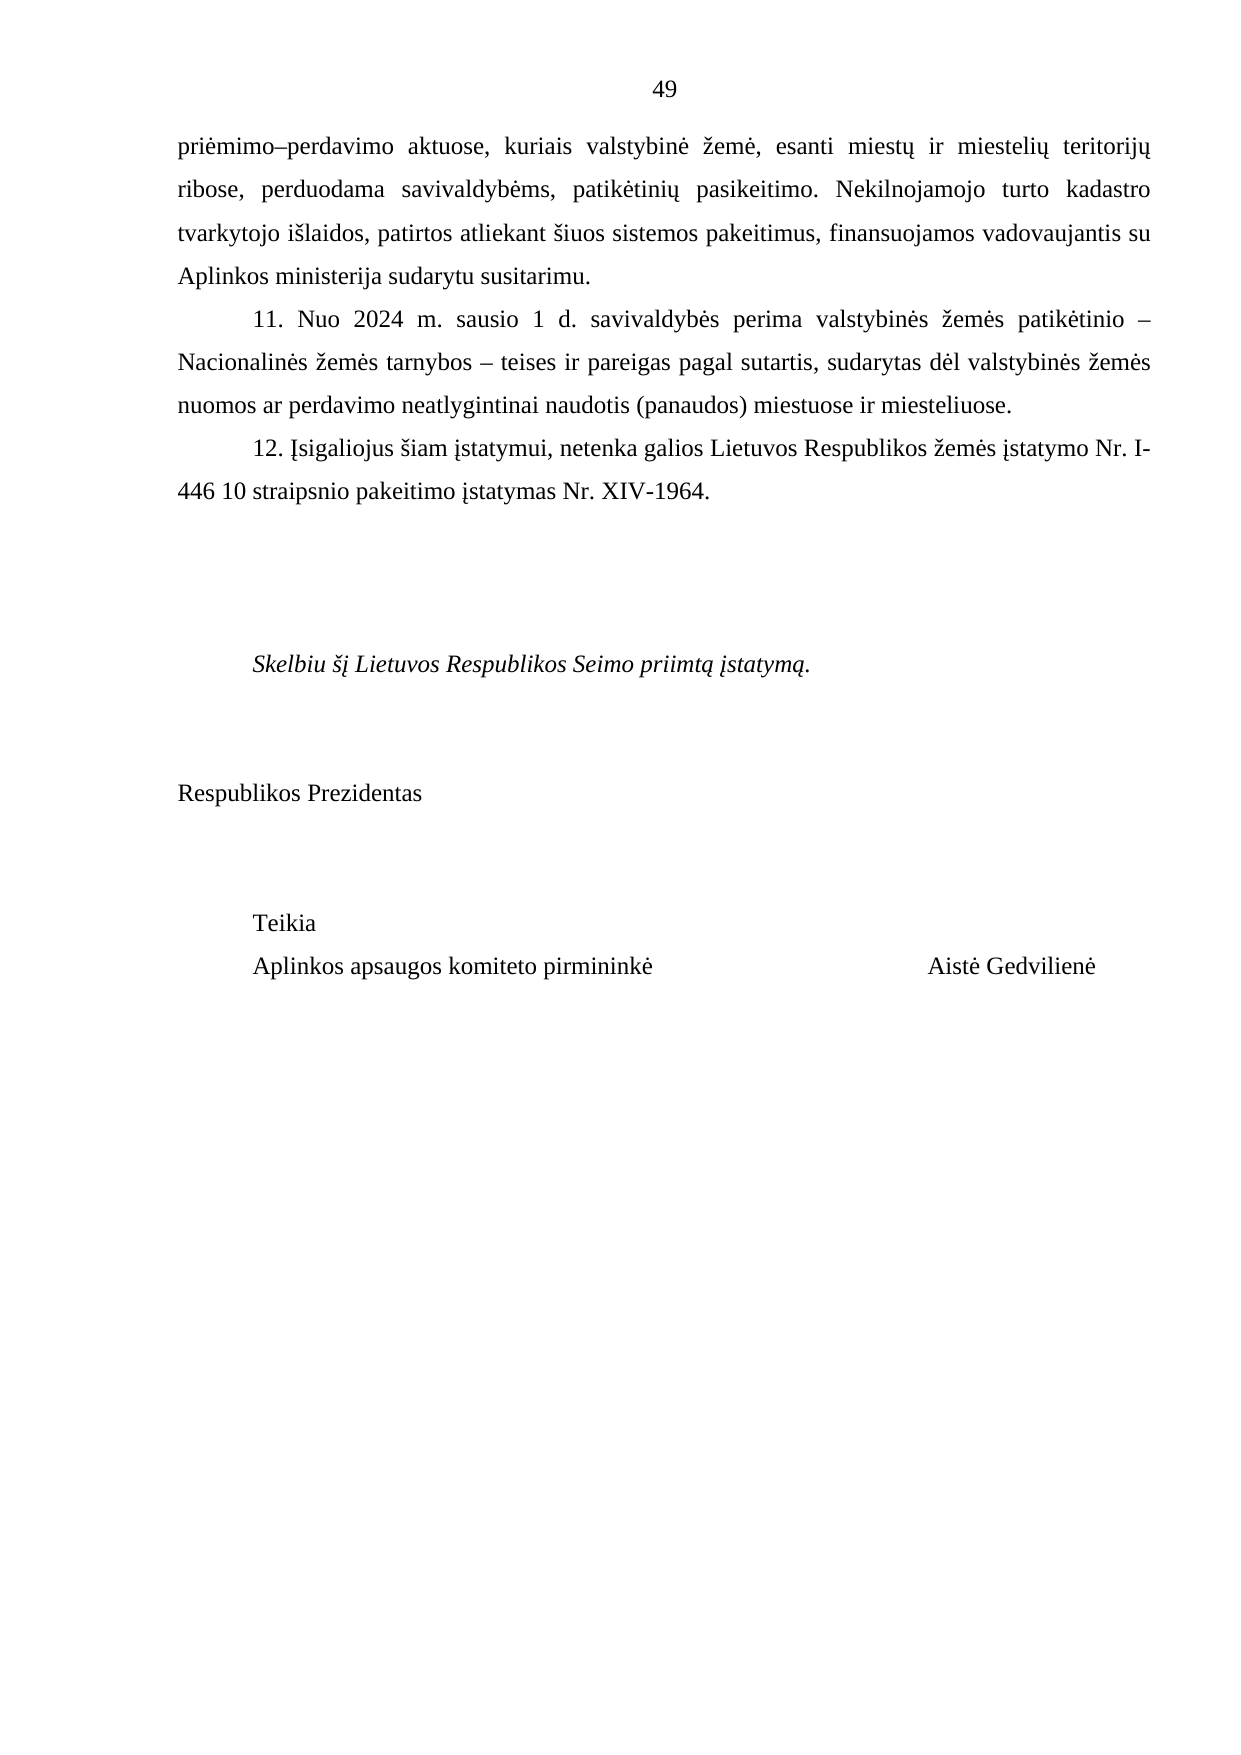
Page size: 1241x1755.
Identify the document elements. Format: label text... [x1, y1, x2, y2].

text Teikia [177, 908, 1152, 936]
text priėmimo–perdavimo aktuose, kuriais valstybinė žemė, esanti miestų ir miestelių teritorijų ribose, perduodama savivaldybėms, patikėtinių pasikeitimo. Nekilnojamojo turto kadastro tvarkytojo išlaidos, patirtos atliekant šiuos sistemos pakeitimus, finansuojamos vadovaujantis su Aplinkos ministerija sudarytu susitarimu. [177, 131, 1152, 289]
subtitle Skelbiu šį Lietuvos Respublikos Seimo priimtą įstatymą. [177, 649, 1152, 678]
text 12. Įsigaliojus šiam įstatymui, netenka galios Lietuvos Respublikos žemės įstatymo Nr. I-446 10 straipsnio pakeitimo įstatymas Nr. XIV-1964. [177, 433, 1152, 505]
text Aplinkos apsaugos komiteto pirmininkė Aistė Gedvilienė [177, 951, 1152, 979]
text 11. Nuo 2024 m. sausio 1 d. savivaldybės perima valstybinės žemės patikėtinio – Nacionalinės žemės tarnybos – teises ir pareigas pagal sutartis, sudarytas dėl valstybinės žemės nuomos ar perdavimo neatlygintinai naudotis (panaudos) miestuose ir miesteliuose. [177, 304, 1152, 419]
text Respublikos Prezidentas [177, 778, 1152, 807]
